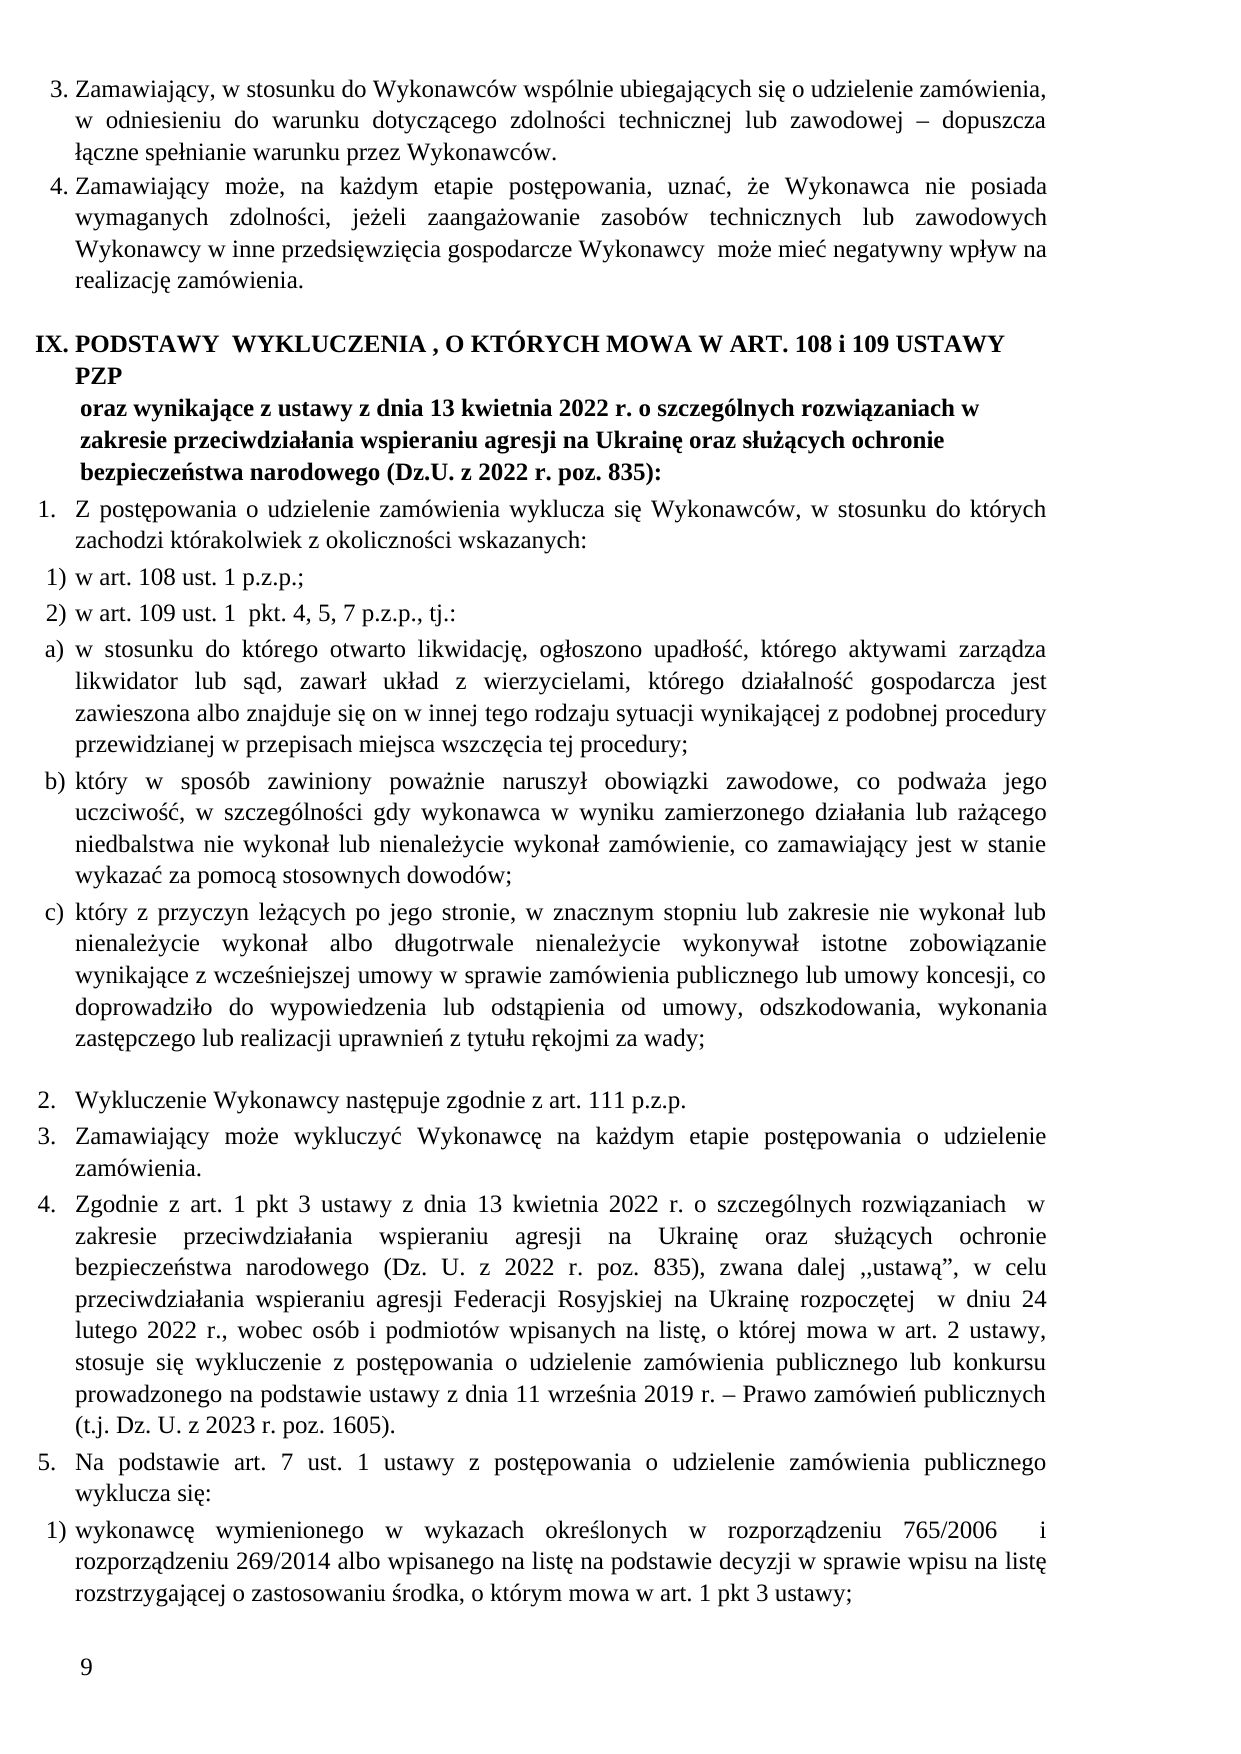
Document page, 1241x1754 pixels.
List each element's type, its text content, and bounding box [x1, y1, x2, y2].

text oraz wynikające z ustawy z dnia 13 kwietnia 2022 r. o szczególnych rozwiązaniach w zakresie przeciwdziałania wspieraniu agresji na Ukrainę oraz służących ochronie bezpieczeństwa narodowego (Dz.U. z 2022 r. poz. 835): [80, 393, 1069, 485]
list który z przyczyn leżących po jego stronie, w znacznym stopniu lub zakresie nie wykonał lub nienależycie wykonał albo długotrwale nienależycie wykonywał istotne zobowiązanie wynikające z wcześniejszej umowy w sprawie zamówienia publicznego lub umowy koncesji, co doprowadziło do wypowiedzenia lub odstąpienia od umowy, odszkodowania, wykonania zastępczego lub realizacji uprawnień z tytułu rękojmi za wady; [44, 897, 1048, 1052]
list Na podstawie art. 7 ust. 1 ustawy z postępowania o udzielenie zamówienia publicznego wyklucza się: [37, 1447, 1048, 1507]
list w art. 109 ust. 1 pkt. 4, 5, 7 p.z.p., tj.: [46, 598, 1048, 627]
list PODSTAWY WYKLUCZENIA , O KTÓRYCH MOWA W ART. 108 i 109 USTAWY PZP [35, 329, 1059, 390]
list w stosunku do którego otwarto likwidację, ogłoszono upadłość, którego aktywami zarządza likwidator lub sąd, zawarł układ z wierzycielami, którego działalność gospodarcza jest zawieszona albo znajduje się on w innej tego rodzaju sytuacji wynikającej z podobnej procedury przewidzianej w przepisach miejsca wszczęcia tej procedury; [44, 634, 1048, 758]
list Zgodnie z art. 1 pkt 3 ustawy z dnia 13 kwietnia 2022 r. o szczególnych rozwiązaniach w zakresie przeciwdziałania wspieraniu agresji na Ukrainę oraz służących ochronie bezpieczeństwa narodowego (Dz. U. z 2022 r. poz. 835), zwana dalej ,,ustawą”, w celu przeciwdziałania wspieraniu agresji Federacji Rosyjskiej na Ukrainę rozpoczętej w dniu 24 lutego 2022 r., wobec osób i podmiotów wpisanych na listę, o której mowa w art. 2 ustawy, stosuje się wykluczenie z postępowania o udzielenie zamówienia publicznego lub konkursu prowadzonego na podstawie ustawy z dnia 11 września 2019 r. – Prawo zamówień publicznych (t.j. Dz. U. z 2023 r. poz. 1605). [37, 1189, 1048, 1439]
list Z postępowania o udzielenie zamówienia wyklucza się Wykonawców, w stosunku do których zachodzi którakolwiek z okoliczności wskazanych: [37, 494, 1048, 554]
list Zamawiający może wykluczyć Wykonawcę na każdym etapie postępowania o udzielenie zamówienia. [37, 1121, 1048, 1182]
list który w sposób zawiniony poważnie naruszył obowiązki zawodowe, co podważa jego uczciwość, w szczególności gdy wykonawca w wyniku zamierzonego działania lub rażącego niedbalstwa nie wykonał lub nienależycie wykonał zamówienie, co zamawiający jest w stanie wykazać za pomocą stosownych dowodów; [44, 766, 1048, 889]
list Wykluczenie Wykonawcy następuje zgodnie z art. 111 p.z.p. [37, 1085, 1048, 1114]
list Zamawiający może, na każdym etapie postępowania, uznać, że Wykonawca nie posiada wymaganych zdolności, jeżeli zaangażowanie zasobów technicznych lub zawodowych Wykonawcy w inne przedsięwzięcia gospodarcze Wykonawcy może mieć negatywny wpływ na realizację zamówienia. [50, 171, 1048, 294]
list wykonawcę wymienionego w wykazach określonych w rozporządzeniu 765/2006 i rozporządzeniu 269/2014 albo wpisanego na listę na podstawie decyzji w sprawie wpisu na listę rozstrzygającej o zastosowaniu środka, o którym mowa w art. 1 pkt 3 ustawy; [46, 1515, 1048, 1607]
list Zamawiający, w stosunku do Wykonawców wspólnie ubiegających się o udzielenie zamówienia, w odniesieniu do warunku dotyczącego zdolności technicznej lub zawodowej – dopuszcza łączne spełnianie warunku przez Wykonawców. [50, 74, 1048, 166]
list w art. 108 ust. 1 p.z.p.; [46, 562, 1048, 590]
